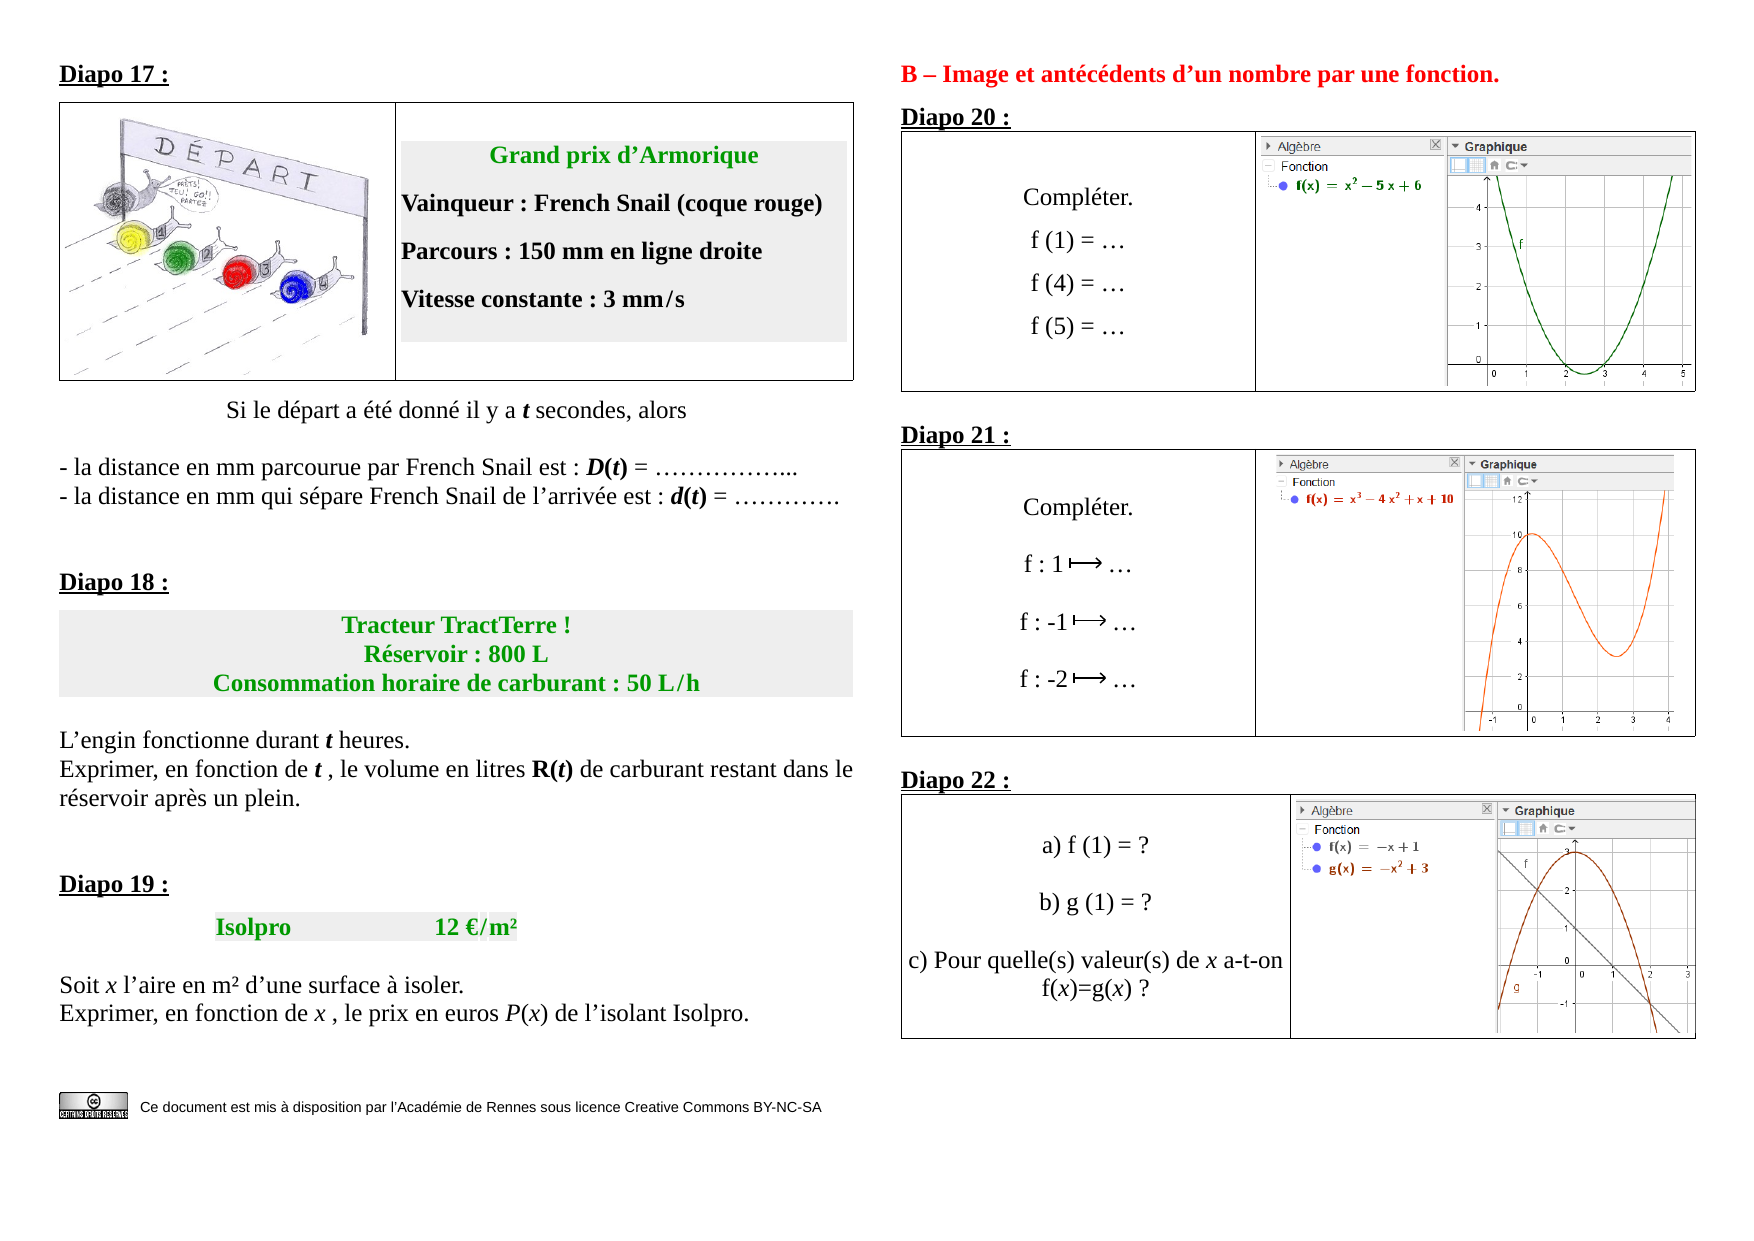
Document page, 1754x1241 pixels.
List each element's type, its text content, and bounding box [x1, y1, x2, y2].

text Si le départ a été donné il y a t secondes, alors [59, 395, 853, 423]
text Réservoir : 800 L [59, 639, 853, 668]
text Consommation horaire de carburant : 50 L / h [59, 668, 853, 697]
picture [1296, 799, 1696, 1033]
table_header [60, 103, 395, 380]
text Tracteur TractTerre ! [59, 610, 853, 639]
text Diapo 21 : [901, 420, 1695, 449]
text L’engin fonctionne durant t heures. [59, 725, 853, 754]
picture [59, 1092, 128, 1119]
text B – Image et antécédents d’un nombre par une fonction. [901, 59, 1695, 88]
table_header Compléter. f (1) = … f (4) = … f (5) = … [902, 132, 1255, 391]
text Diapo 17 : [59, 59, 853, 88]
text Diapo 18 : [59, 567, 853, 596]
table_header [1291, 795, 1695, 1038]
table_header Compléter. f : 1 … f : -1 … f : -2 … [902, 450, 1255, 736]
table_header [1256, 132, 1695, 391]
table_header [1256, 450, 1695, 736]
picture [64, 108, 370, 375]
text - la distance en mm qui sépare French Snail de l’arrivée est : d(t) = …………. [59, 481, 853, 510]
table_header a) f (1) = ? b) g (1) = ? c) Pour quelle(s) valeur(s) de x a-t-on f(x)=g(x) ? [902, 795, 1290, 1038]
picture [1276, 454, 1674, 731]
text - la distance en mm parcourue par French Snail est : D(t) = ……………... [59, 452, 853, 481]
text Diapo 22 : [901, 765, 1695, 794]
picture [1261, 136, 1692, 386]
table_header Grand prix d’Armorique Vainqueur : French Snail (coque rouge) Parcours : 150 mm en ligne droite Vitesse constante : 3 mm / s [396, 103, 853, 380]
text Diapo 19 : [59, 869, 853, 898]
text Soit x l’aire en m² d’une surface à isoler. [59, 970, 853, 998]
text Exprimer, en fonction de t , le volume en litres R(t) de carburant restant dans le réservoir après un plein. [59, 754, 853, 812]
text Isolpro 12 € / m² [59, 912, 853, 941]
text Diapo 20 : [901, 102, 1695, 131]
text Exprimer, en fonction de x , le prix en euros P(x) de l’isolant Isolpro. [59, 998, 853, 1027]
